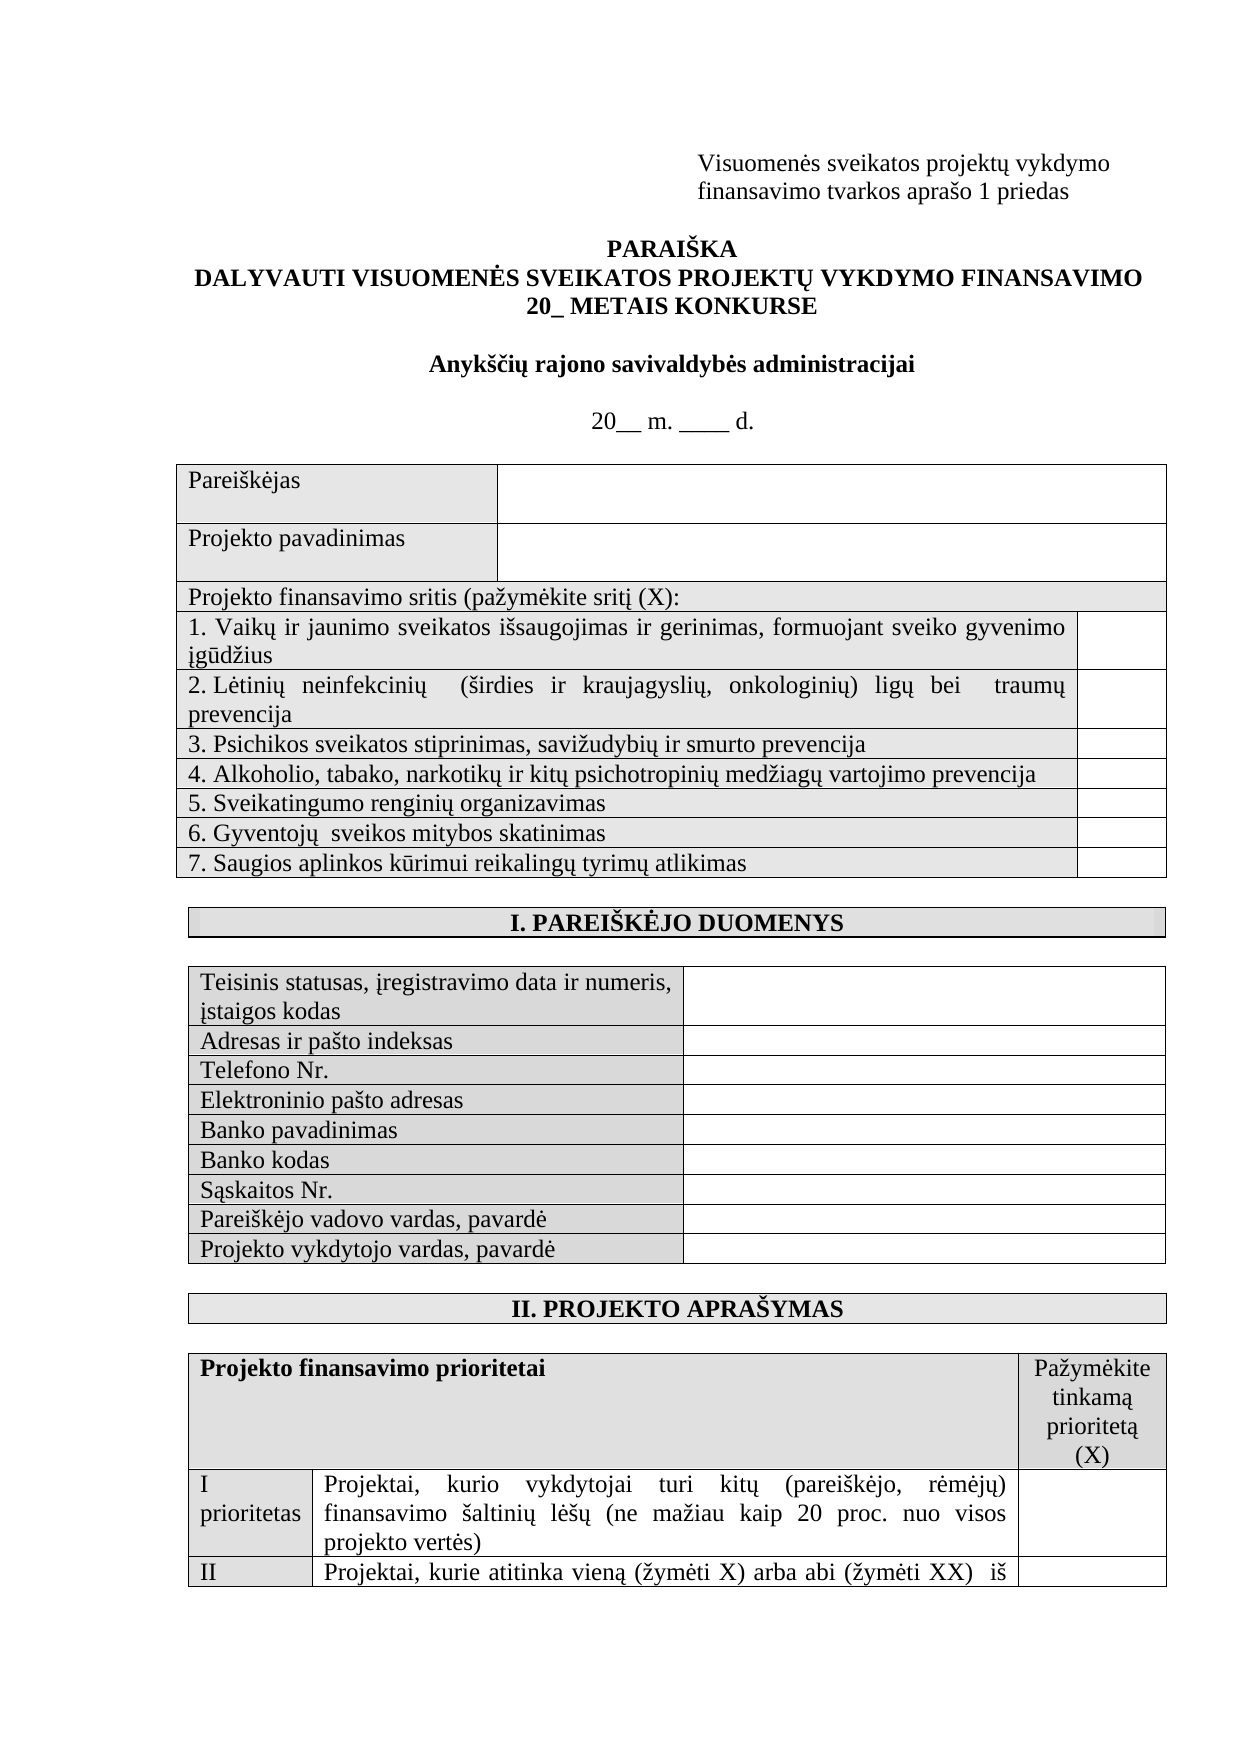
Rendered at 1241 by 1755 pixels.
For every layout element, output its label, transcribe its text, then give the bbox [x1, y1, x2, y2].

table_cell Pareiškėjo vadovo vardas, pavardė [189, 1205, 683, 1233]
text finansavimo tvarkos aprašo 1 priedas [177, 176, 1166, 205]
table_cell Banko pavadinimas [189, 1115, 683, 1144]
table_header II. PROJEKTO APRAŠYMAS [189, 1294, 1166, 1323]
table_cell Projekto pavadinimas [177, 524, 497, 581]
table_cell Projektai, kurio vykdytojai turi kitų (pareiškėjo, rėmėjų) finansavimo šaltinių lėšų (ne mažiau kaip 20 proc. nuo visos projekto vertės) [313, 1470, 1018, 1556]
table_cell 4. Alkoholio, tabako, narkotikų ir kitų psichotropinių medžiagų vartojimo prevencija [177, 759, 1077, 787]
table_header Teisinis statusas, įregistravimo data ir numeris, įstaigos kodas [189, 967, 683, 1025]
table_cell [1078, 848, 1166, 877]
table_cell 1. Vaikų ir jaunimo sveikatos išsaugojimas ir gerinimas, formuojant sveiko gyvenimo įgūdžius [177, 612, 1077, 669]
table_cell 3. Psichikos sveikatos stiprinimas, savižudybių ir smurto prevencija [177, 729, 1077, 758]
table_cell 7. Saugios aplinkos kūrimui reikalingų tyrimų atlikimas [177, 848, 1077, 877]
table_cell [684, 1234, 1165, 1263]
table_cell 6. Gyventojų sveikos mitybos skatinimas [177, 818, 1077, 847]
table_cell [1019, 1557, 1166, 1586]
table_cell Elektroninio pašto adresas [189, 1085, 683, 1114]
table_cell [684, 1115, 1165, 1144]
text 20_ METAIS KONKURSE [177, 291, 1166, 320]
table_cell [1078, 670, 1166, 728]
table_cell Adresas ir pašto indeksas [189, 1026, 683, 1054]
table_cell Sąskaitos Nr. [189, 1175, 683, 1203]
table_header Pažymėkite tinkamą prioritetą (X) [1019, 1354, 1166, 1468]
table_header Projekto finansavimo prioritetai [189, 1354, 1018, 1468]
table_cell 5. Sveikatingumo renginių organizavimas [177, 789, 1077, 817]
table_header [498, 465, 1166, 522]
table_cell [1078, 612, 1166, 669]
table_cell [1078, 789, 1166, 817]
table_cell [1019, 1470, 1166, 1556]
table_cell I prioritetas [189, 1470, 312, 1556]
table_cell Telefono Nr. [189, 1056, 683, 1084]
table_header Pareiškėjas [177, 465, 497, 522]
text 20__ m. ____ d. [477, 406, 1166, 435]
table_cell Projekto vykdytojo vardas, pavardė [189, 1234, 683, 1263]
text PARAIŠKA [177, 234, 1166, 263]
table_header [684, 967, 1165, 1025]
table_cell [684, 1205, 1165, 1233]
table_cell [1078, 759, 1166, 787]
table_cell [684, 1085, 1165, 1114]
table_cell [1078, 818, 1166, 847]
table_cell [684, 1175, 1165, 1203]
table_cell [684, 1145, 1165, 1174]
table_cell Projektai, kurie atitinka vieną (žymėti X) arba abi (žymėti XX) iš [313, 1557, 1018, 1586]
table_cell II [189, 1557, 312, 1586]
table_cell [684, 1026, 1165, 1054]
table_cell Banko kodas [189, 1145, 683, 1174]
table_cell [498, 524, 1166, 581]
table_cell [684, 1056, 1165, 1084]
table_cell 2. Lėtinių neinfekcinių (širdies ir kraujagyslių, onkologinių) ligų bei traumų prevencija [177, 670, 1077, 728]
text Anykščių rajono savivaldybės administracijai [177, 349, 1166, 378]
table_cell Projekto finansavimo sritis (pažymėkite sritį (X): [177, 582, 1166, 611]
text Visuomenės sveikatos projektų vykdymo [177, 148, 1166, 176]
table_cell [1078, 729, 1166, 758]
text DALYVAUTI VISUOMENĖS SVEIKATOS PROJEKTŲ VYKDYMO FINANSAVIMO [177, 263, 1166, 291]
